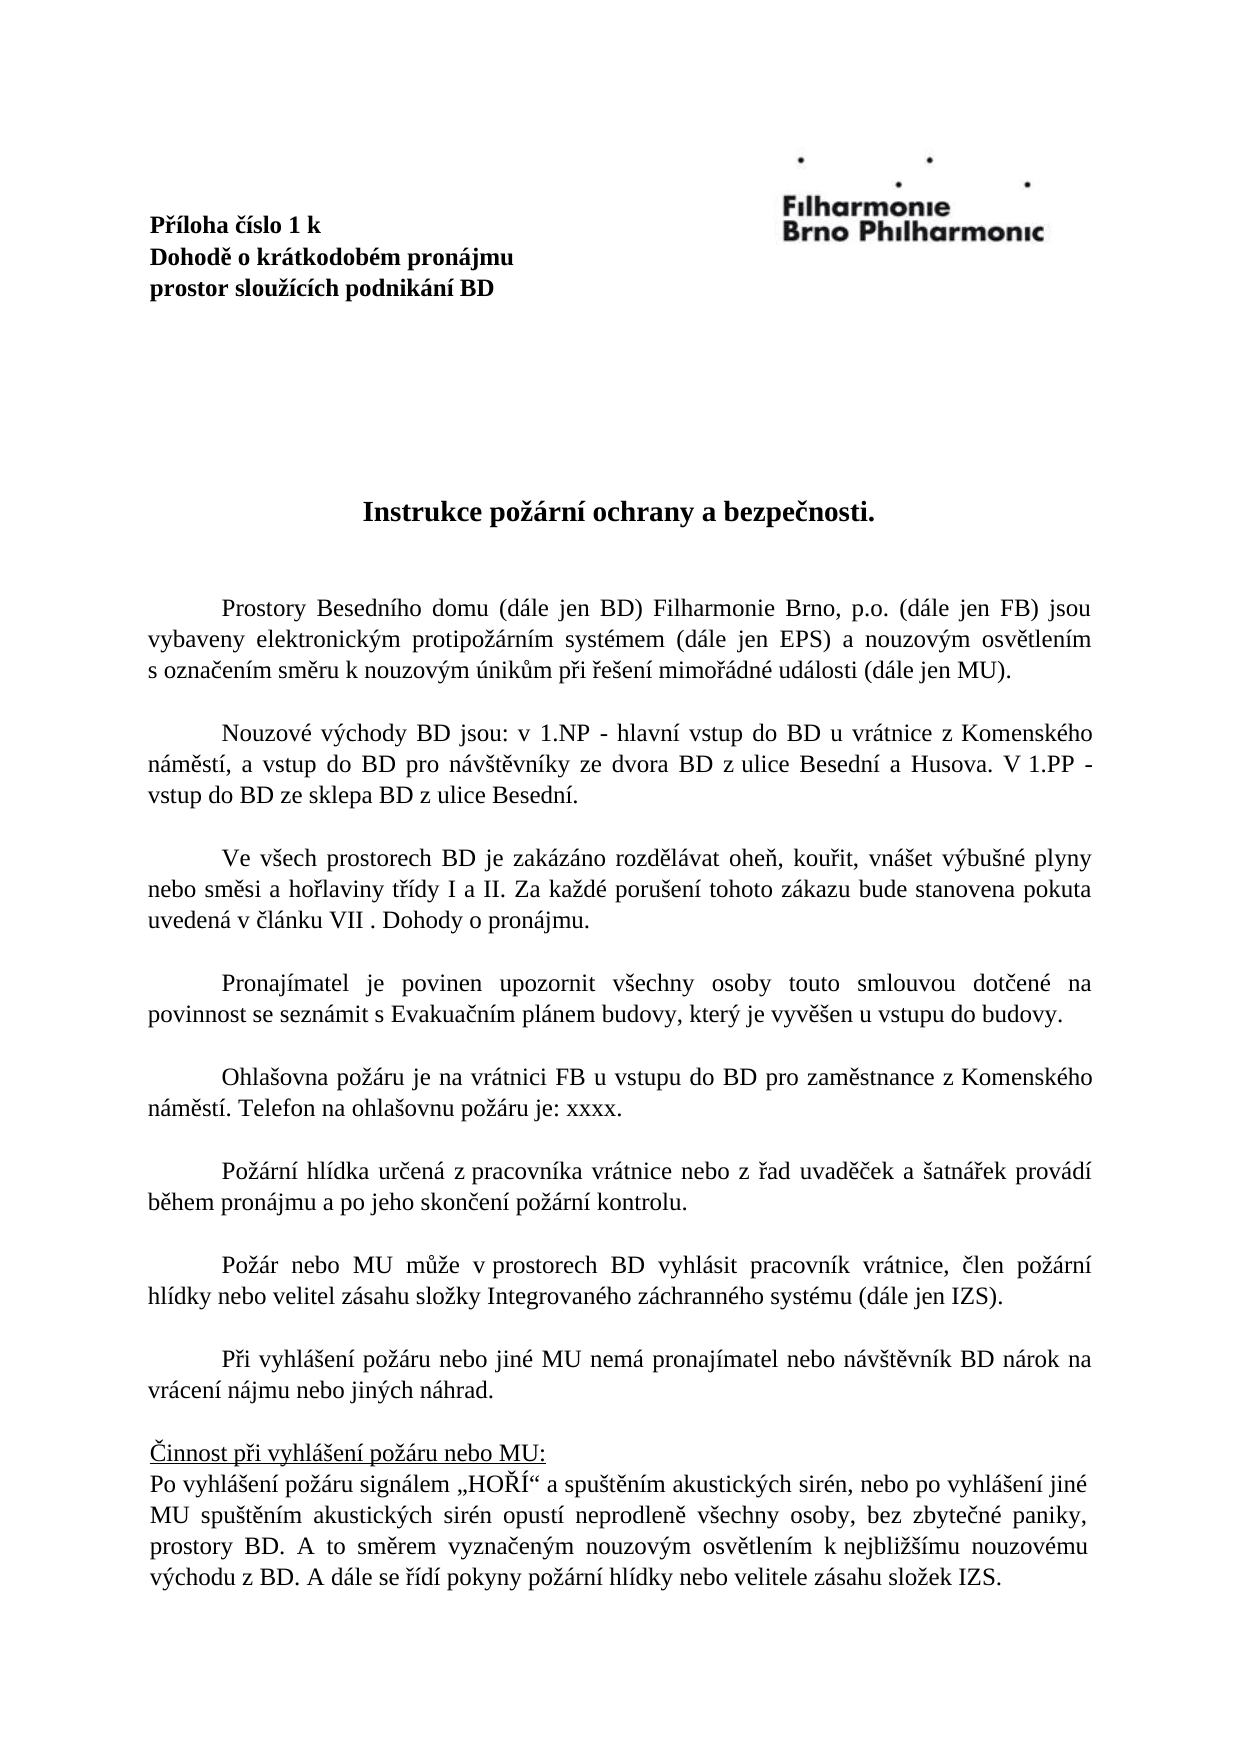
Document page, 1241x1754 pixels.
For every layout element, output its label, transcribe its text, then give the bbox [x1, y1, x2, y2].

text Pronajímatel je povinen upozornit všechny osoby touto smlouvou dotčené na povinnost se seznámit s Evakuačním plánem budovy, který je vyvěšen u vstupu do budovy. [148, 968, 1093, 1028]
text Ve všech prostorech BD je zakázáno rozdělávat oheň, kouřit, vnášet výbušné plyny nebo směsi a hořlaviny třídy I a II. Za každé porušení tohoto zákazu bude stanovena pokuta uvedená v článku VII . Dohody o pronájmu. [148, 843, 1093, 934]
text Dohodě o krátkodobém pronájmu [149, 242, 1088, 271]
text Činnost při vyhlášení požáru nebo MU: [149, 1438, 1088, 1467]
text Při vyhlášení požáru nebo jiné MU nemá pronajímatel nebo návštěvník BD nárok na vrácení nájmu nebo jiných náhrad. [148, 1344, 1093, 1404]
text [1064, 211, 1088, 239]
text Prostory Besedního domu (dále jen BD) Filharmonie Brno, p.o. (dále jen FB) jsou vybaveny elektronickým protipožárním systémem (dále jen EPS) a nouzovým osvětlením s označením směru k nouzovým únikům při řešení mimořádné události (dále jen MU). [148, 593, 1093, 684]
text Instrukce požární ochrany a bezpečnosti. [149, 494, 1088, 527]
text Požár nebo MU může v prostorech BD vyhlásit pracovník vrátnice, člen požární hlídky nebo velitel zásahu složky Integrovaného záchranného systému (dále jen IZS). [148, 1250, 1093, 1310]
text prostor sloužících podnikání BD [149, 273, 1088, 302]
text Příloha číslo 1 k [149, 211, 763, 239]
text Ohlašovna požáru je na vrátnici FB u vstupu do BD pro zaměstnance z Komenského náměstí. Telefon na ohlašovnu požáru je: xxxx. [148, 1062, 1093, 1122]
text Požární hlídka určená z pracovníka vrátnice nebo z řad uvaděček a šatnářek provádí během pronájmu a po jeho skončení požární kontrolu. [148, 1156, 1093, 1216]
text Nouzové východy BD jsou: v 1.NP - hlavní vstup do BD u vrátnice z Komenského náměstí, a vstup do BD pro návštěvníky ze dvora BD z ulice Besední a Husova. V 1.PP - vstup do BD ze sklepa BD z ulice Besední. [148, 718, 1093, 809]
text Po vyhlášení požáru signálem „HOŘÍ“ a spuštěním akustických sirén, nebo po vyhlášení jiné MU spuštěním akustických sirén opustí neprodleně všechny osoby, bez zbytečné paniky, prostory BD. A to směrem vyznačeným nouzovým osvětlením k nejbližšímu nouzovému východu z BD. A dále se řídí pokyny požární hlídky nebo velitele zásahu složek IZS. [149, 1469, 1088, 1591]
